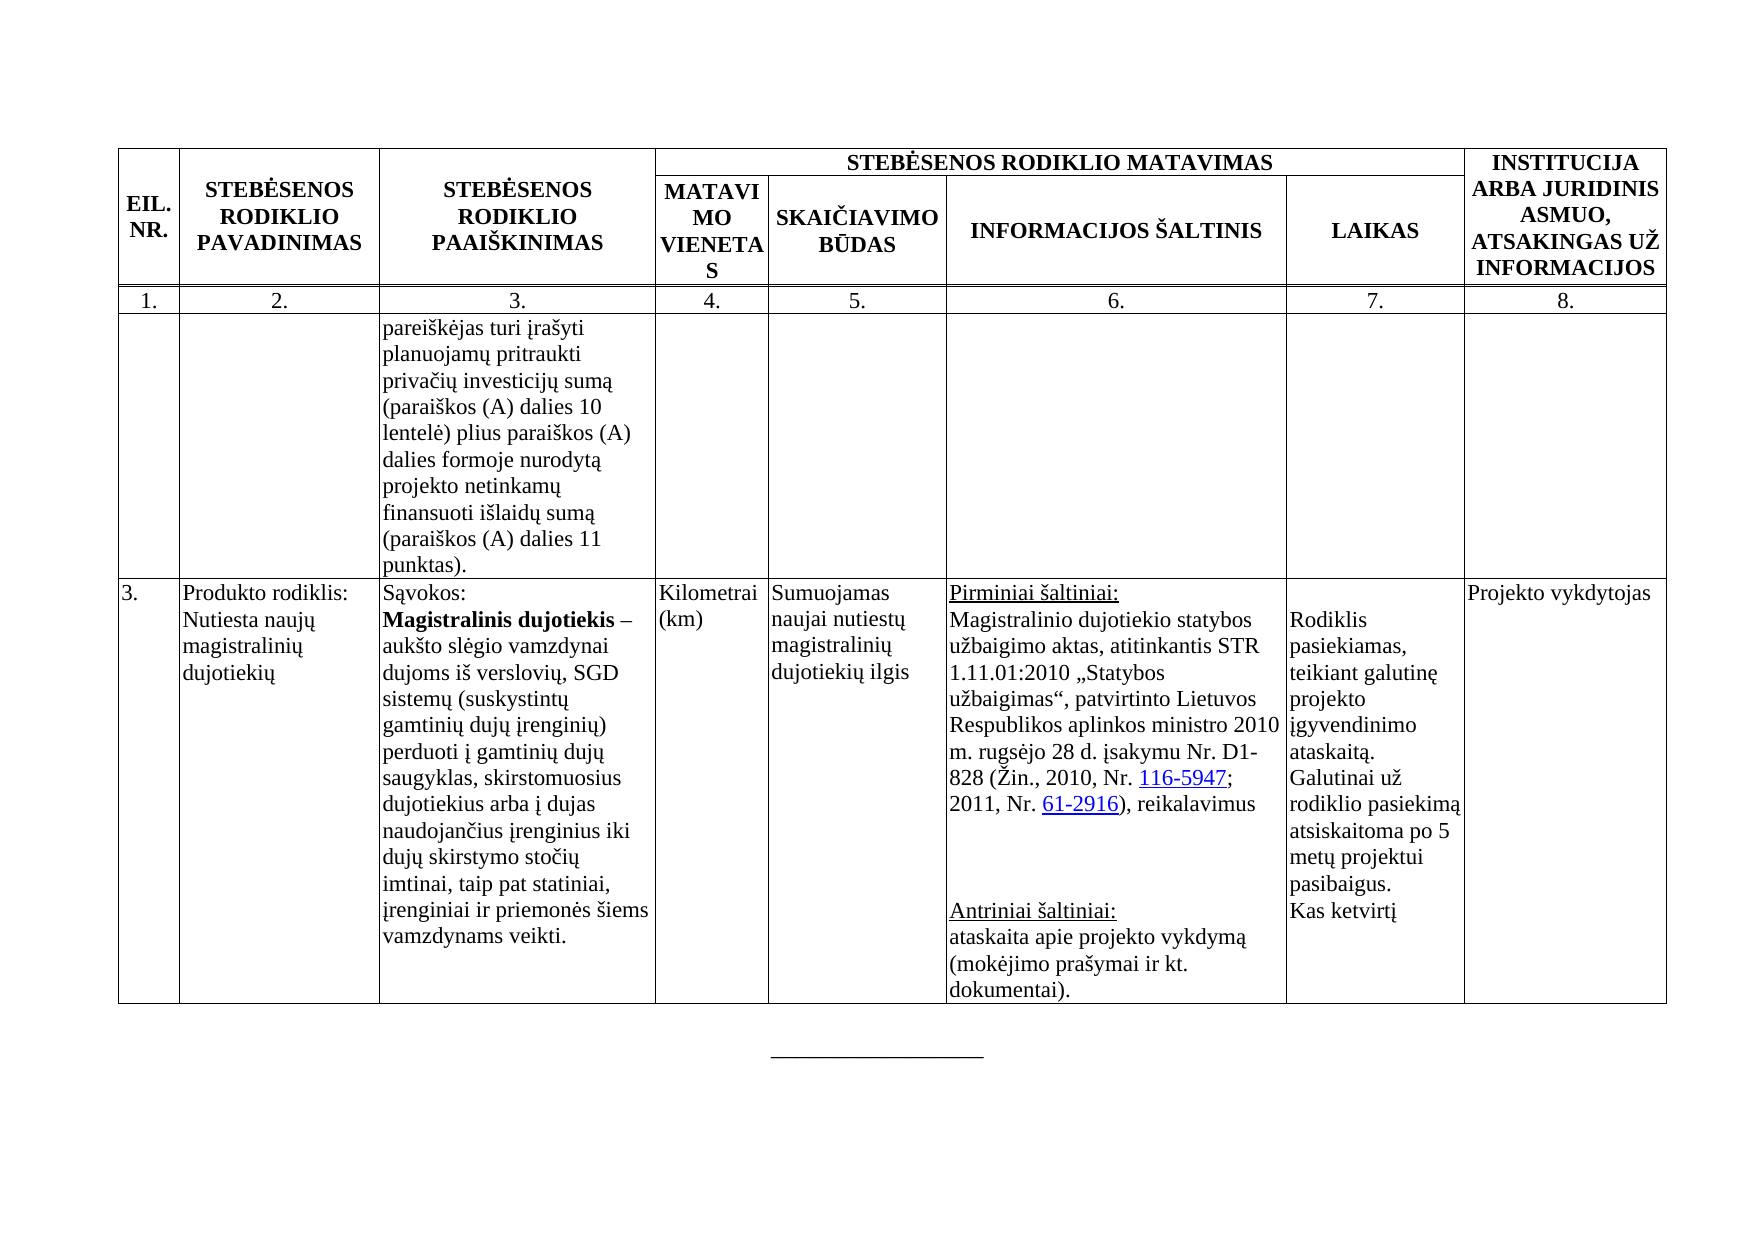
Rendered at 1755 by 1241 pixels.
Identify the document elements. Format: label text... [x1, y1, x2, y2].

table_header STEBĖSENOS RODIKLIO PAVADINIMAS [180, 149, 379, 283]
table_cell 2. [180, 287, 379, 313]
table_cell [1465, 314, 1666, 578]
table_cell Sumuojamas naujai nutiestų magistralinių dujotiekių ilgis [769, 579, 946, 1002]
table_cell 8. [1465, 287, 1666, 313]
table_cell 4. [656, 287, 768, 313]
table_cell [769, 314, 946, 578]
table_cell SKAIČIAVIMO BŪDAS [769, 176, 946, 283]
table_header STEBĖSENOS RODIKLIO MATAVIMAS [656, 149, 1464, 175]
table_cell 6. [947, 287, 1286, 313]
table_cell 3. [380, 287, 655, 313]
table_cell [119, 314, 179, 578]
text _________________ [118, 1032, 1636, 1061]
table_cell Rodiklis pasiekiamas, teikiant galutinę projekto įgyvendinimo ataskaitą. Galutinai už rodiklio pasiekimą atsiskaitoma po 5 metų projektui pasibaigus. [1287, 605, 1464, 896]
table_cell 1. [119, 287, 179, 313]
table_cell Projekto vykdytojas [1465, 579, 1666, 1002]
table_cell [947, 314, 1286, 578]
table_cell Magistralinis dujotiekis – aukšto slėgio vamzdynai dujoms iš verslovių, SGD sistemų (suskystintų gamtinių dujų įrenginių) perduoti į gamtinių dujų saugyklas, skirstomuosius dujotiekius arba į dujas naudojančius įrenginius iki dujų skirstymo stočių imtinai, taip pat statiniai, įrenginiai ir priemonės šiems vamzdynams veikti. [380, 605, 655, 1002]
table_cell [180, 314, 379, 578]
table_cell Kilometrai (km) [656, 579, 768, 1002]
table_cell 3. [119, 579, 179, 1002]
table_cell Produkto rodiklis: [180, 579, 379, 605]
table_cell LAIKAS [1287, 176, 1464, 283]
table_header EIL. NR. [119, 149, 179, 283]
table_cell 5. [769, 287, 946, 313]
table_cell MATAVIMO VIENETAS [656, 176, 768, 283]
table_cell Magistralinio dujotiekio statybos užbaigimo aktas, atitinkantis STR 1.11.01:2010 „Statybos užbaigimas“, patvirtinto Lietuvos Respublikos aplinkos ministro 2010 m. rugsėjo 28 d. įsakymu Nr. D1-828 (Žin., 2010, Nr. 116-5947; 2011, Nr. 61-2916), reikalavimus [947, 605, 1286, 896]
table_header INSTITUCIJA ARBA JURIDINIS ASMUO, ATSAKINGAS UŽ INFORMACIJOS PATEIKIMĄ ĮGYVENDINANČIAJAI IR (AR) TARPINEI, IR (AR) VADOVAUJANČIAJAI INSTITUCIJAI [1465, 149, 1666, 283]
table_cell Sąvokos: [380, 579, 655, 605]
table_cell [1287, 314, 1464, 578]
table_cell [656, 314, 768, 578]
table_cell [1287, 579, 1464, 605]
table_cell Nutiesta naujų magistralinių dujotiekių [180, 605, 379, 1002]
table_cell 7. [1287, 287, 1464, 313]
table_header STEBĖSENOS RODIKLIO PAAIŠKINIMAS [380, 149, 655, 283]
table_cell INFORMACIJOS ŠALTINIS [947, 176, 1286, 283]
table_cell pareiškėjas turi įrašyti planuojamų pritraukti privačių investicijų sumą (paraiškos (A) dalies 10 lentelė) plius paraiškos (A) dalies formoje nurodytą projekto netinkamų finansuoti išlaidų sumą (paraiškos (A) dalies 11 punktas). [380, 314, 655, 578]
table_cell Pirminiai šaltiniai: [947, 579, 1286, 605]
table_cell Kas ketvirtį [1287, 896, 1464, 1002]
table_cell Antriniai šaltiniai: ataskaita apie projekto vykdymą (mokėjimo prašymai ir kt. dokumentai). [947, 896, 1286, 1002]
